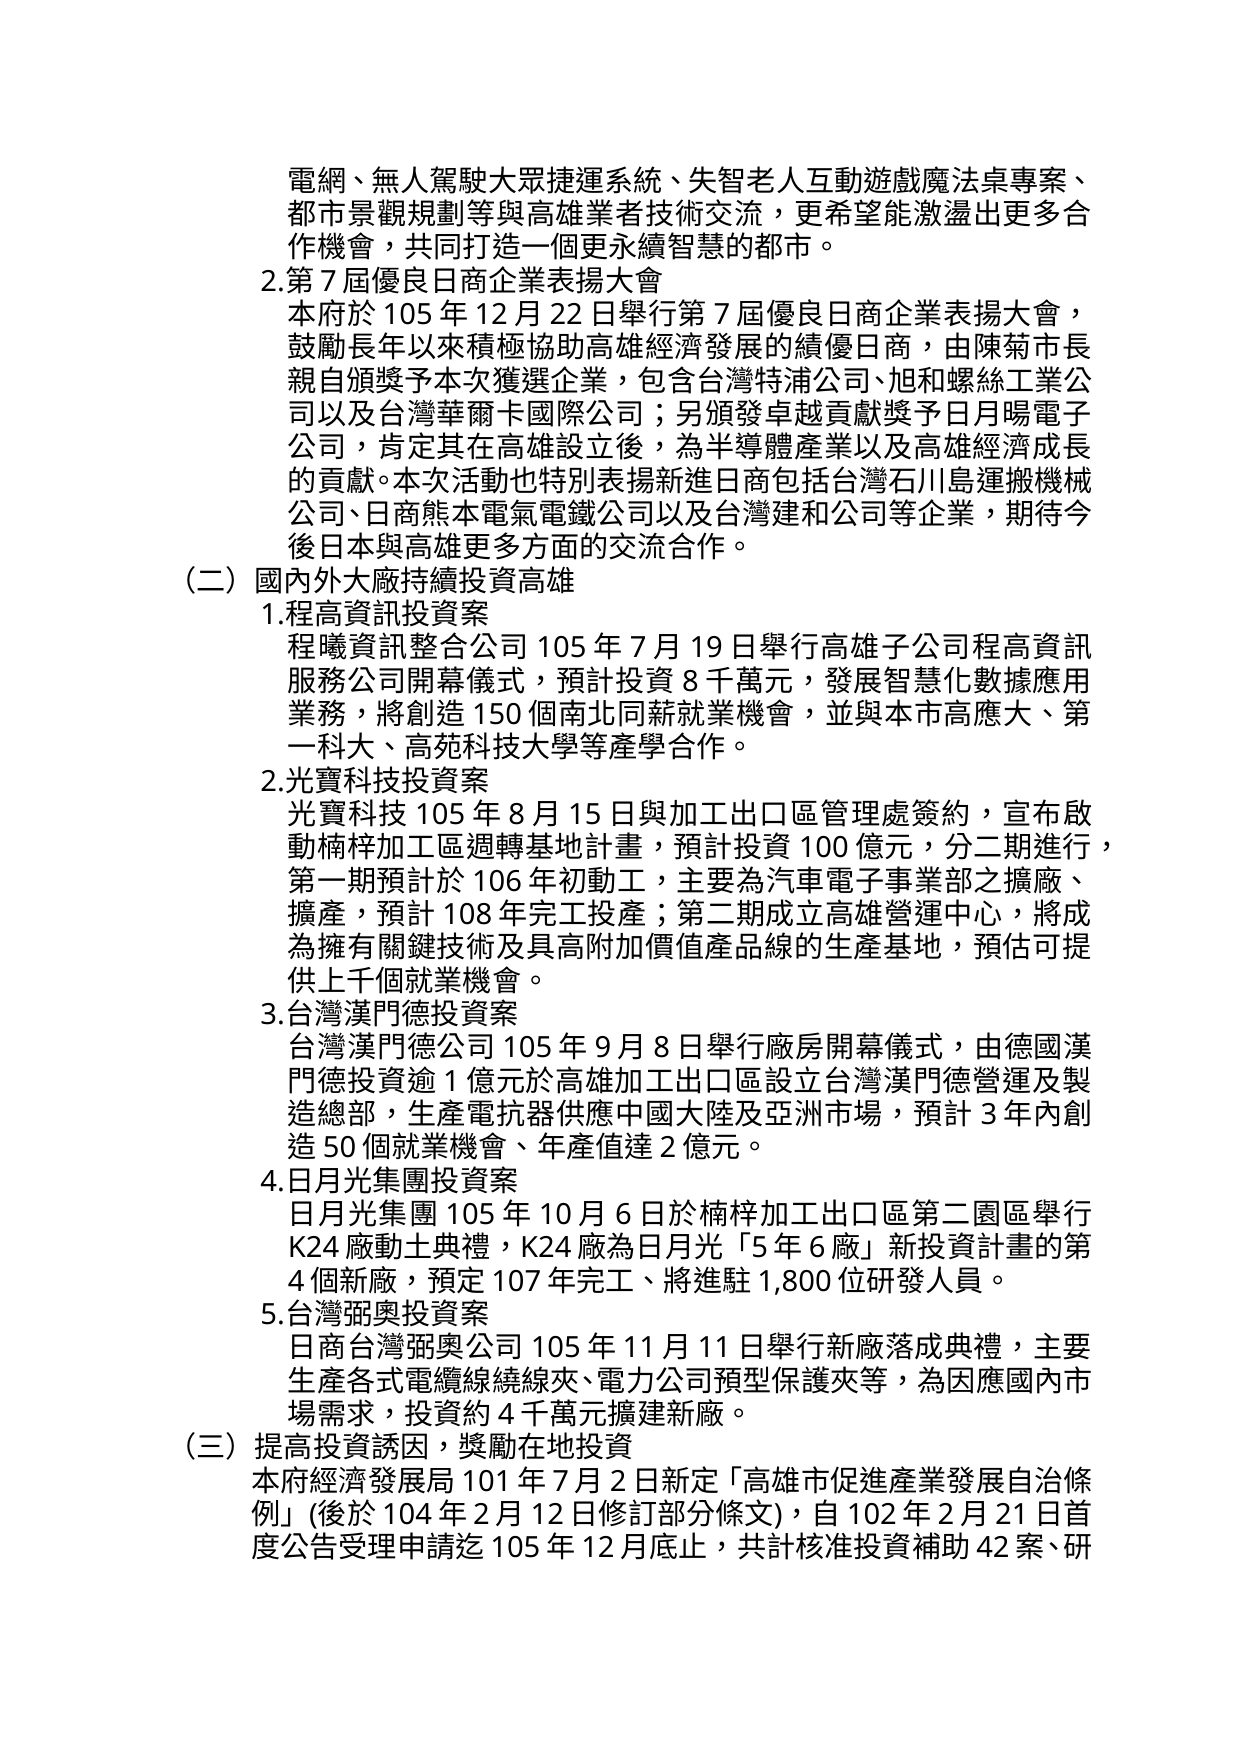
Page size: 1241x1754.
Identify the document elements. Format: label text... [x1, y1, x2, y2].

text 本府經濟發展局與荷蘭烏特勒支市於105年10月26日合辦「高雄市－烏特勒支市商務媒合會」，包含健康樂齡照護、智慧交通、都市規劃、旅遊及展會等新創產業，針對電動車太陽能充電網、無人駕駛大眾捷運系統、失智老人互動遊戲魔法桌專案、都市景觀規劃等與高雄業者技術交流，更希望能激盪出更多合作機會，共同打造一個更永續智慧的都市。 [288, 164, 1092, 264]
text 日商台灣弼奧公司105年11月11日舉行新廠落成典禮，主要生產各式電纜線繞線夾、電力公司預型保護夾等，為因應國內市場需求，投資約4千萬元擴建新廠。 [288, 1331, 1092, 1431]
text 5.台灣弼奧投資案 [260, 1298, 1092, 1331]
text 本府經濟發展局101年7月2日新定「高雄市促進產業發展自治條例」(後於104年2月12日修訂部分條文)，自102年2月21日首度公告受理申請迄105年12月底止，共計核准投資補助42案、研 [251, 1464, 1092, 1564]
text 本府於105年12月22日舉行第7屆優良日商企業表揚大會，鼓勵長年以來積極協助高雄經濟發展的績優日商，由陳菊市長親自頒獎予本次獲選企業，包含台灣特浦公司、旭和螺絲工業公司以及台灣華爾卡國際公司；另頒發卓越貢獻獎予日月暘電子公司，肯定其在高雄設立後，為半導體產業以及高雄經濟成長的貢獻。本次活動也特別表揚新進日商包括台灣石川島運搬機械公司、日商熊本電氣電鐵公司以及台灣建和公司等企業，期待今後日本與高雄更多方面的交流合作。 [288, 298, 1092, 564]
text （二）國內外大廠持續投資高雄 [148, 564, 1092, 598]
text 1.程高資訊投資案 [260, 598, 1092, 631]
text 4.日月光集團投資案 [260, 1164, 1092, 1198]
text 光寶科技105年8月15日與加工出口區管理處簽約，宣布啟動楠梓加工區週轉基地計畫，預計投資100億元，分二期進行，第一期預計於106年初動工，主要為汽車電子事業部之擴廠、擴產，預計108年完工投產；第二期成立高雄營運中心，將成為擁有關鍵技術及具高附加價值產品線的生產基地，預估可提供上千個就業機會。 [288, 798, 1092, 998]
text 日月光集團105年10月6日於楠梓加工出口區第二園區舉行K24廠動土典禮，K24廠為日月光「5年6廠」新投資計畫的第4個新廠，預定107年完工、將進駐1,800位研發人員。 [288, 1198, 1092, 1298]
text （三）提高投資誘因，獎勵在地投資 [148, 1431, 1092, 1464]
text 3.台灣漢門德投資案 [260, 998, 1092, 1031]
text 2.第7屆優良日商企業表揚大會 [260, 264, 1092, 298]
text 2.光寶科技投資案 [260, 764, 1092, 798]
text 程曦資訊整合公司105年7月19日舉行高雄子公司程高資訊服務公司開幕儀式，預計投資8千萬元，發展智慧化數據應用業務，將創造150個南北同薪就業機會，並與本市高應大、第一科大、高苑科技大學等產學合作。 [288, 631, 1092, 764]
text 台灣漢門德公司105年9月8日舉行廠房開幕儀式，由德國漢門德投資逾1億元於高雄加工出口區設立台灣漢門德營運及製造總部，生產電抗器供應中國大陸及亞洲市場，預計3年內創造50個就業機會、年產值達2億元。 [288, 1031, 1092, 1164]
